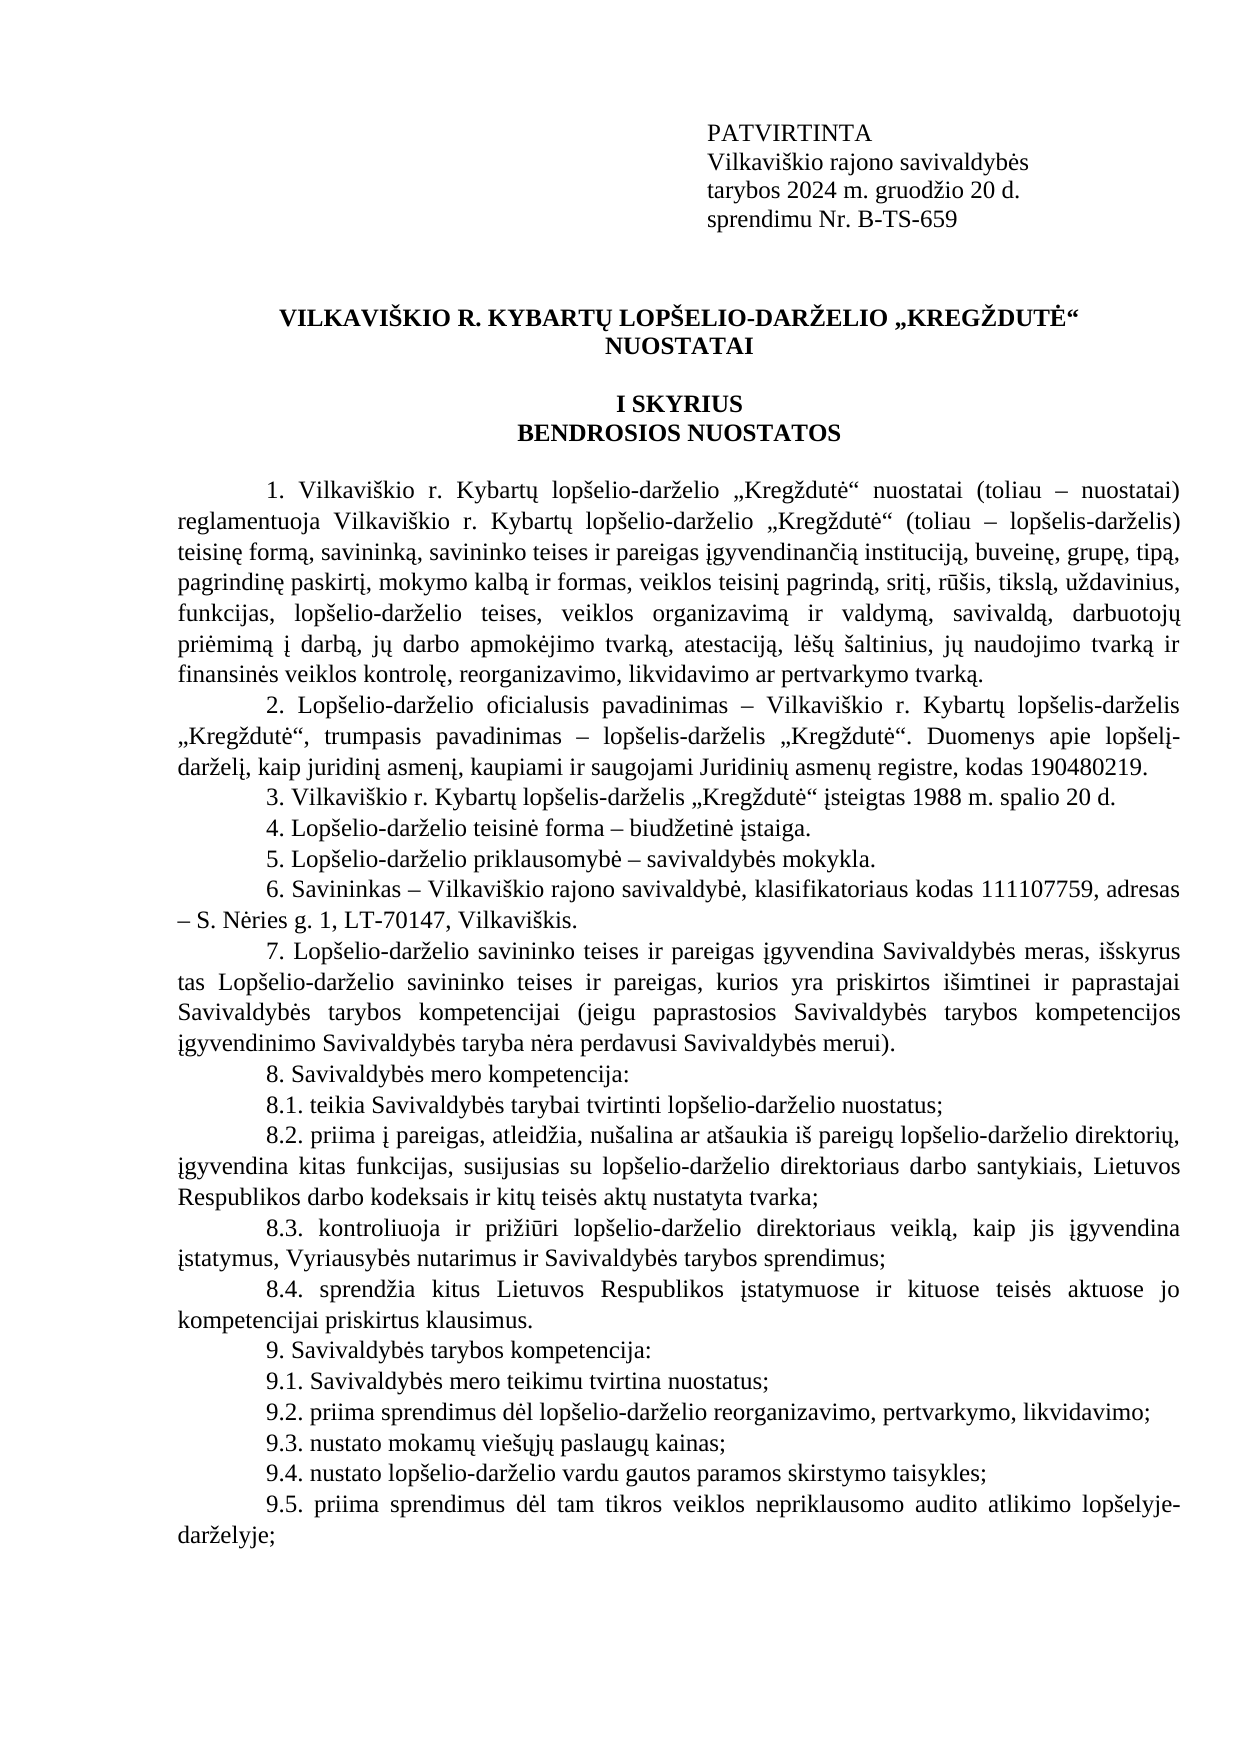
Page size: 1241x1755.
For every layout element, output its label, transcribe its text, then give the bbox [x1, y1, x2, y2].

text 9.1. Savivaldybės mero teikimu tvirtina nuostatus; [177, 1366, 1181, 1395]
text 9.5. priima sprendimus dėl tam tikros veiklos nepriklausomo audito atlikimo lopšelyje-darželyje; [177, 1489, 1181, 1549]
text 8. Savivaldybės mero kompetencija: [177, 1059, 1181, 1088]
text NUOSTATAI [177, 331, 1181, 360]
text 4. Lopšelio-darželio teisinė forma – biudžetinė įstaiga. [177, 813, 1181, 842]
text 7. Lopšelio-darželio savininko teises ir pareigas įgyvendina Savivaldybės meras, išskyrus tas Lopšelio-darželio savininko teises ir pareigas, kurios yra priskirtos išimtinei ir paprastajai Savivaldybės tarybos kompetencijai (jeigu paprastosios Savivaldybės tarybos kompetencijos įgyvendinimo Savivaldybės taryba nėra perdavusi Savivaldybės merui). [177, 936, 1181, 1057]
text 8.3. kontroliuoja ir prižiūri lopšelio-darželio direktoriaus veiklą, kaip jis įgyvendina įstatymus, Vyriausybės nutarimus ir Savivaldybės tarybos sprendimus; [177, 1213, 1181, 1272]
text Vilkaviškio rajono savivaldybės [707, 147, 1085, 176]
text 5. Lopšelio-darželio priklausomybė – savivaldybės mokykla. [177, 844, 1181, 873]
text 8.4. sprendžia kitus Lietuvos Respublikos įstatymuose ir kituose teisės aktuose jo kompetencijai priskirtus klausimus. [177, 1274, 1181, 1333]
text tarybos 2024 m. gruodžio 20 d. [707, 176, 1085, 204]
text 9. Savivaldybės tarybos kompetencija: [177, 1336, 1181, 1364]
text VILKAVIŠKIO R. KYBARTŲ LOPŠELIO-DARŽELIO „KREGŽDUTĖ“ [177, 303, 1181, 331]
text 1. Vilkaviškio r. Kybartų lopšelio-darželio „Kregždutė“ nuostatai (toliau – nuostatai) reglamentuoja Vilkaviškio r. Kybartų lopšelio-darželio „Kregždutė“ (toliau – lopšelis-darželis) teisinę formą, savininką, savininko teises ir pareigas įgyvendinančią instituciją, buveinę, grupę, tipą, pagrindinę paskirtį, mokymo kalbą ir formas, veiklos teisinį pagrindą, sritį, rūšis, tikslą, uždavinius, funkcijas, lopšelio-darželio teises, veiklos organizavimą ir valdymą, savivaldą, darbuotojų priėmimą į darbą, jų darbo apmokėjimo tvarką, atestaciją, lėšų šaltinius, jų naudojimo tvarką ir finansinės veiklos kontrolę, reorganizavimo, likvidavimo ar pertvarkymo tvarką. [177, 475, 1181, 688]
text BENDROSIOS NUOSTATOS [177, 418, 1181, 446]
text 8.2. priima į pareigas, atleidžia, nušalina ar atšaukia iš pareigų lopšelio-darželio direktorių, įgyvendina kitas funkcijas, susijusias su lopšelio-darželio direktoriaus darbo santykiais, Lietuvos Respublikos darbo kodeksais ir kitų teisės aktų nustatyta tvarka; [177, 1120, 1181, 1211]
text 3. Vilkaviškio r. Kybartų lopšelis-darželis „Kregždutė“ įsteigtas 1988 m. spalio 20 d. [177, 782, 1181, 811]
text 6. Savininkas – Vilkaviškio rajono savivaldybė, klasifikatoriaus kodas 111107759, adresas – S. Nėries g. 1, LT-70147, Vilkaviškis. [177, 874, 1181, 934]
text 9.3. nustato mokamų viešųjų paslaugų kainas; [177, 1428, 1181, 1456]
text I SKYRIUS [177, 389, 1181, 418]
text sprendimu Nr. B-TS-659 [707, 204, 1085, 233]
text 8.1. teikia Savivaldybės tarybai tvirtinti lopšelio-darželio nuostatus; [177, 1090, 1181, 1118]
text PATVIRTINTA [707, 118, 1181, 147]
text 9.4. nustato lopšelio-darželio vardu gautos paramos skirstymo taisykles; [177, 1458, 1181, 1487]
text 9.2. priima sprendimus dėl lopšelio-darželio reorganizavimo, pertvarkymo, likvidavimo; [177, 1397, 1181, 1426]
text 2. Lopšelio-darželio oficialusis pavadinimas – Vilkaviškio r. Kybartų lopšelis-darželis „Kregždutė“, trumpasis pavadinimas – lopšelis-darželis „Kregždutė“. Duomenys apie lopšelį-darželį, kaip juridinį asmenį, kaupiami ir saugojami Juridinių asmenų registre, kodas 190480219. [177, 690, 1181, 780]
